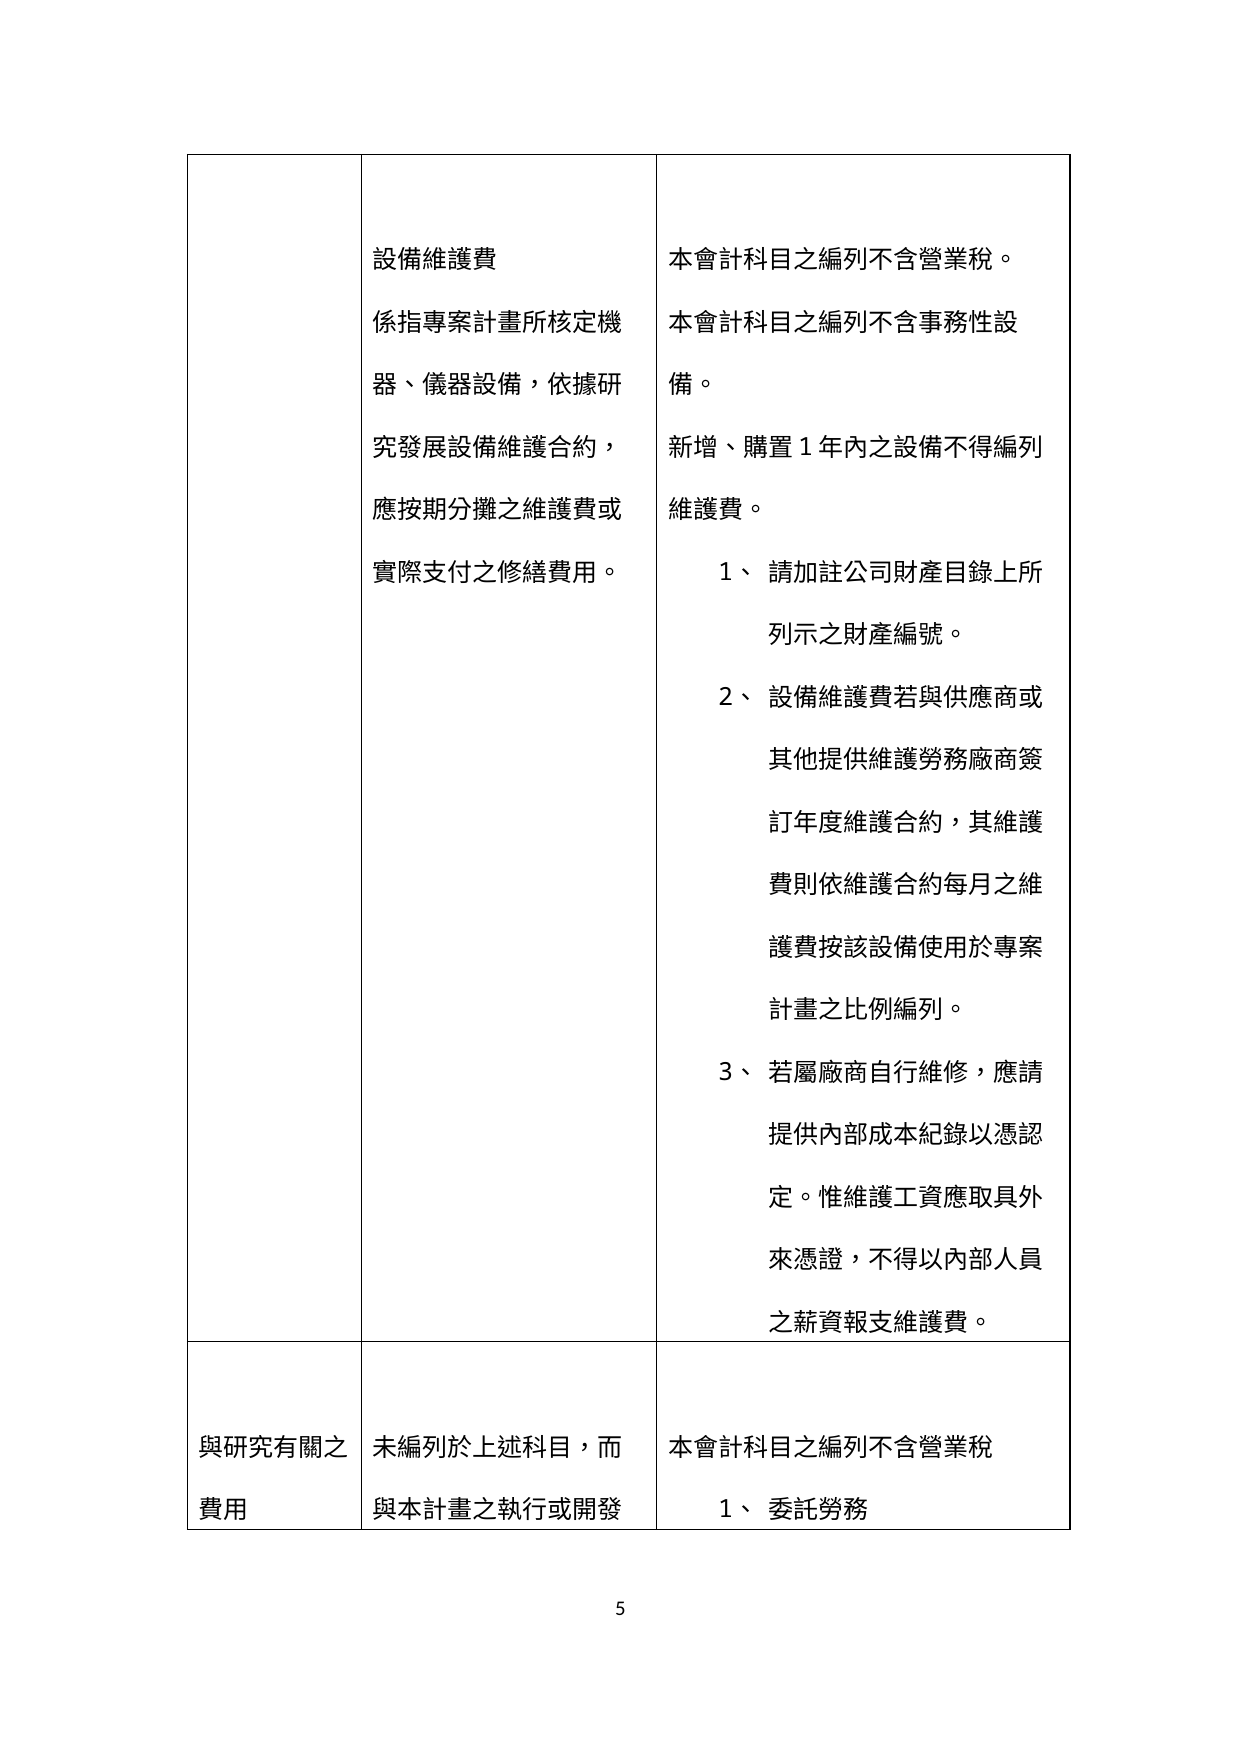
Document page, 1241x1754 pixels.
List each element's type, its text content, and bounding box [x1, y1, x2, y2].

table_cell 本會計科目之編列不含營業稅 委託勞務 依計畫需求覈實編列。 合作研究 依計畫需求覈實編列 顧問費：係指專案計畫期間聘請國內外顧問、於計畫核准期間內所發生之酬勞費。所聘顧問應為核准列入執行計畫者，若有變更則應經變更程序取得本處同意。聘用顧問之服務單位若與委託研究為同一單位，則顧問與委員之費用應擇一編列。 （1）聘請國內專任顧問：每月88,830元至133,340元。 （2）聘請國內兼任顧問： (a)每週固定工作一天半以上者：每月10,770元至13,230元。 (b)不以時間而以工作量計算者：每月4,775元至7,225元。 (3)聘請國外顧問：依行政院「各機關聘請國外顧問、專家及學者來台工作期間支付費用最高標準表」編列。 專家鐘點費 （1）聘請國外專家學者：視個案衡酌國外專家學者聲譽、學術地位、課程內容及延聘難易度等條件自行訂定。 （2）國內聘請專家學者：每小時2000元整。 （3）聘請受補助機構內部人員：每小時1000元整。 訓練費 國內訓練費最高每人年15,000元。 審查費 （1）按字計酬者：每千字中文200元、外文250元。 （2）按件計酬者：中文每件810元、外文每件1,220元。 其他 依計畫需求覈實編列 [657, 1342, 1069, 1529]
table_cell 設備維護費 係指專案計畫所核定機器、儀器設備，依據研究發展設備維護合約，應按期分攤之維護費或實際支付之修繕費用。 [362, 155, 656, 1341]
table_cell 與研究有關之費用 [188, 1342, 361, 1529]
table_cell 未編列於上述科目，而與本計畫之執行或開發 [362, 1342, 656, 1529]
table_cell 本會計科目之編列不含營業稅。 本會計科目之編列不含事務性設備。 新增、購置1年內之設備不得編列維護費。 請加註公司財產目錄上所列示之財產編號。 設備維護費若與供應商或其他提供維護勞務廠商簽訂年度維護合約，其維護費則依維護合約每月之維護費按該設備使用於專案計畫之比例編列。 若屬廠商自行維修，應請提供內部成本紀錄以憑認定。惟維護工資應取具外來憑證，不得以內部人員之薪資報支維護費。 [657, 155, 1069, 1341]
table_cell [188, 155, 361, 1341]
